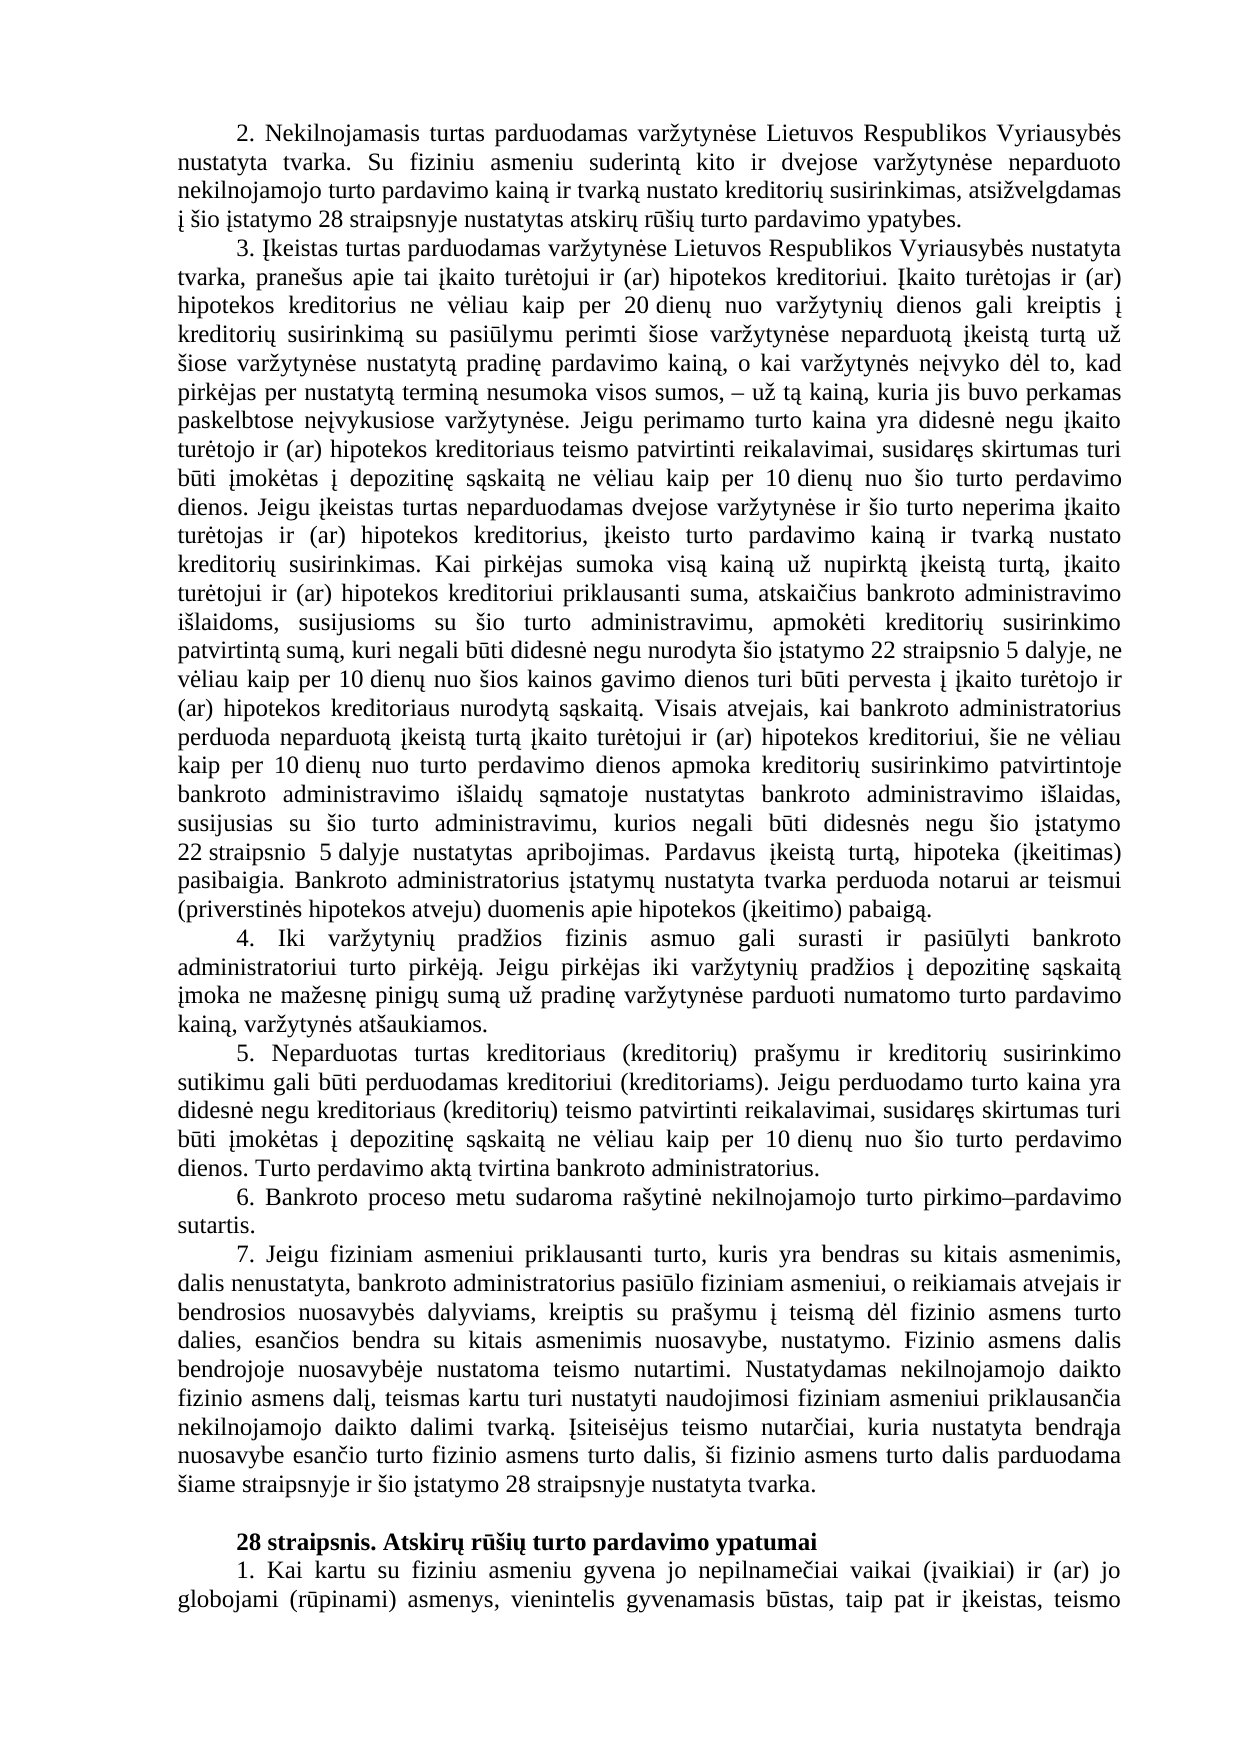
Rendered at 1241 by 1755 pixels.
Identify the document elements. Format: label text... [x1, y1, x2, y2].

text 28 straipsnis. Atskirų rūšių turto pardavimo ypatumai [177, 1527, 1122, 1556]
text 6. Bankroto proceso metu sudaroma rašytinė nekilnojamojo turto pirkimo–pardavimo sutartis. [177, 1182, 1122, 1239]
text 2. Nekilnojamasis turtas parduodamas varžytynėse Lietuvos Respublikos Vyriausybės nustatyta tvarka. Su fiziniu asmeniu suderintą kito ir dvejose varžytynėse neparduoto nekilnojamojo turto pardavimo kainą ir tvarką nustato kreditorių susirinkimas, atsižvelgdamas į šio įstatymo 28 straipsnyje nustatytas atskirų rūšių turto pardavimo ypatybes. [177, 118, 1122, 233]
text 5. Neparduotas turtas kreditoriaus (kreditorių) prašymu ir kreditorių susirinkimo sutikimu gali būti perduodamas kreditoriui (kreditoriams). Jeigu perduodamo turto kaina yra didesnė negu kreditoriaus (kreditorių) teismo patvirtinti reikalavimai, susidaręs skirtumas turi būti įmokėtas į depozitinę sąskaitą ne vėliau kaip per 10 dienų nuo šio turto perdavimo dienos. Turto perdavimo aktą tvirtina bankroto administratorius. [177, 1038, 1122, 1182]
text 1. Kai kartu su fiziniu asmeniu gyvena jo nepilnamečiai vaikai (įvaikiai) ir (ar) jo globojami (rūpinami) asmenys, vienintelis gyvenamasis būstas, taip pat ir įkeistas, teismo [177, 1556, 1122, 1613]
text 7. Jeigu fiziniam asmeniui priklausanti turto, kuris yra bendras su kitais asmenimis, dalis nenustatyta, bankroto administratorius pasiūlo fiziniam asmeniui, o reikiamais atvejais ir bendrosios nuosavybės dalyviams, kreiptis su prašymu į teismą dėl fizinio asmens turto dalies, esančios bendra su kitais asmenimis nuosavybe, nustatymo. Fizinio asmens dalis bendrojoje nuosavybėje nustatoma teismo nutartimi. Nustatydamas nekilnojamojo daikto fizinio asmens dalį, teismas kartu turi nustatyti naudojimosi fiziniam asmeniui priklausančia nekilnojamojo daikto dalimi tvarką. Įsiteisėjus teismo nutarčiai, kuria nustatyta bendrąja nuosavybe esančio turto fizinio asmens turto dalis, ši fizinio asmens turto dalis parduodama šiame straipsnyje ir šio įstatymo 28 straipsnyje nustatyta tvarka. [177, 1239, 1122, 1498]
text 4. Iki varžytynių pradžios fizinis asmuo gali surasti ir pasiūlyti bankroto administratoriui turto pirkėją. Jeigu pirkėjas iki varžytynių pradžios į depozitinę sąskaitą įmoka ne mažesnę pinigų sumą už pradinę varžytynėse parduoti numatomo turto pardavimo kainą, varžytynės atšaukiamos. [177, 923, 1122, 1038]
text 3. Įkeistas turtas parduodamas varžytynėse Lietuvos Respublikos Vyriausybės nustatyta tvarka, pranešus apie tai įkaito turėtojui ir (ar) hipotekos kreditoriui. Įkaito turėtojas ir (ar) hipotekos kreditorius ne vėliau kaip per 20 dienų nuo varžytynių dienos gali kreiptis į kreditorių susirinkimą su pasiūlymu perimti šiose varžytynėse neparduotą įkeistą turtą už šiose varžytynėse nustatytą pradinę pardavimo kainą, o kai varžytynės neįvyko dėl to, kad pirkėjas per nustatytą terminą nesumoka visos sumos, – už tą kainą, kuria jis buvo perkamas paskelbtose neįvykusiose varžytynėse. Jeigu perimamo turto kaina yra didesnė negu įkaito turėtojo ir (ar) hipotekos kreditoriaus teismo patvirtinti reikalavimai, susidaręs skirtumas turi būti įmokėtas į depozitinę sąskaitą ne vėliau kaip per 10 dienų nuo šio turto perdavimo dienos. Jeigu įkeistas turtas neparduodamas dvejose varžytynėse ir šio turto neperima įkaito turėtojas ir (ar) hipotekos kreditorius, įkeisto turto pardavimo kainą ir tvarką nustato kreditorių susirinkimas. Kai pirkėjas sumoka visą kainą už nupirktą įkeistą turtą, įkaito turėtojui ir (ar) hipotekos kreditoriui priklausanti suma, atskaičius bankroto administravimo išlaidoms, susijusioms su šio turto administravimu, apmokėti kreditorių susirinkimo patvirtintą sumą, kuri negali būti didesnė negu nurodyta šio įstatymo 22 straipsnio 5 dalyje, ne vėliau kaip per 10 dienų nuo šios kainos gavimo dienos turi būti pervesta į įkaito turėtojo ir (ar) hipotekos kreditoriaus nurodytą sąskaitą. Visais atvejais, kai bankroto administratorius perduoda neparduotą įkeistą turtą įkaito turėtojui ir (ar) hipotekos kreditoriui, šie ne vėliau kaip per 10 dienų nuo turto perdavimo dienos apmoka kreditorių susirinkimo patvirtintoje bankroto administravimo išlaidų sąmatoje nustatytas bankroto administravimo išlaidas, susijusias su šio turto administravimu, kurios negali būti didesnės negu šio įstatymo 22 straipsnio 5 dalyje nustatytas apribojimas. Pardavus įkeistą turtą, hipoteka (įkeitimas) pasibaigia. Bankroto administratorius įstatymų nustatyta tvarka perduoda notarui ar teismui (priverstinės hipotekos atveju) duomenis apie hipotekos (įkeitimo) pabaigą. [177, 233, 1122, 923]
